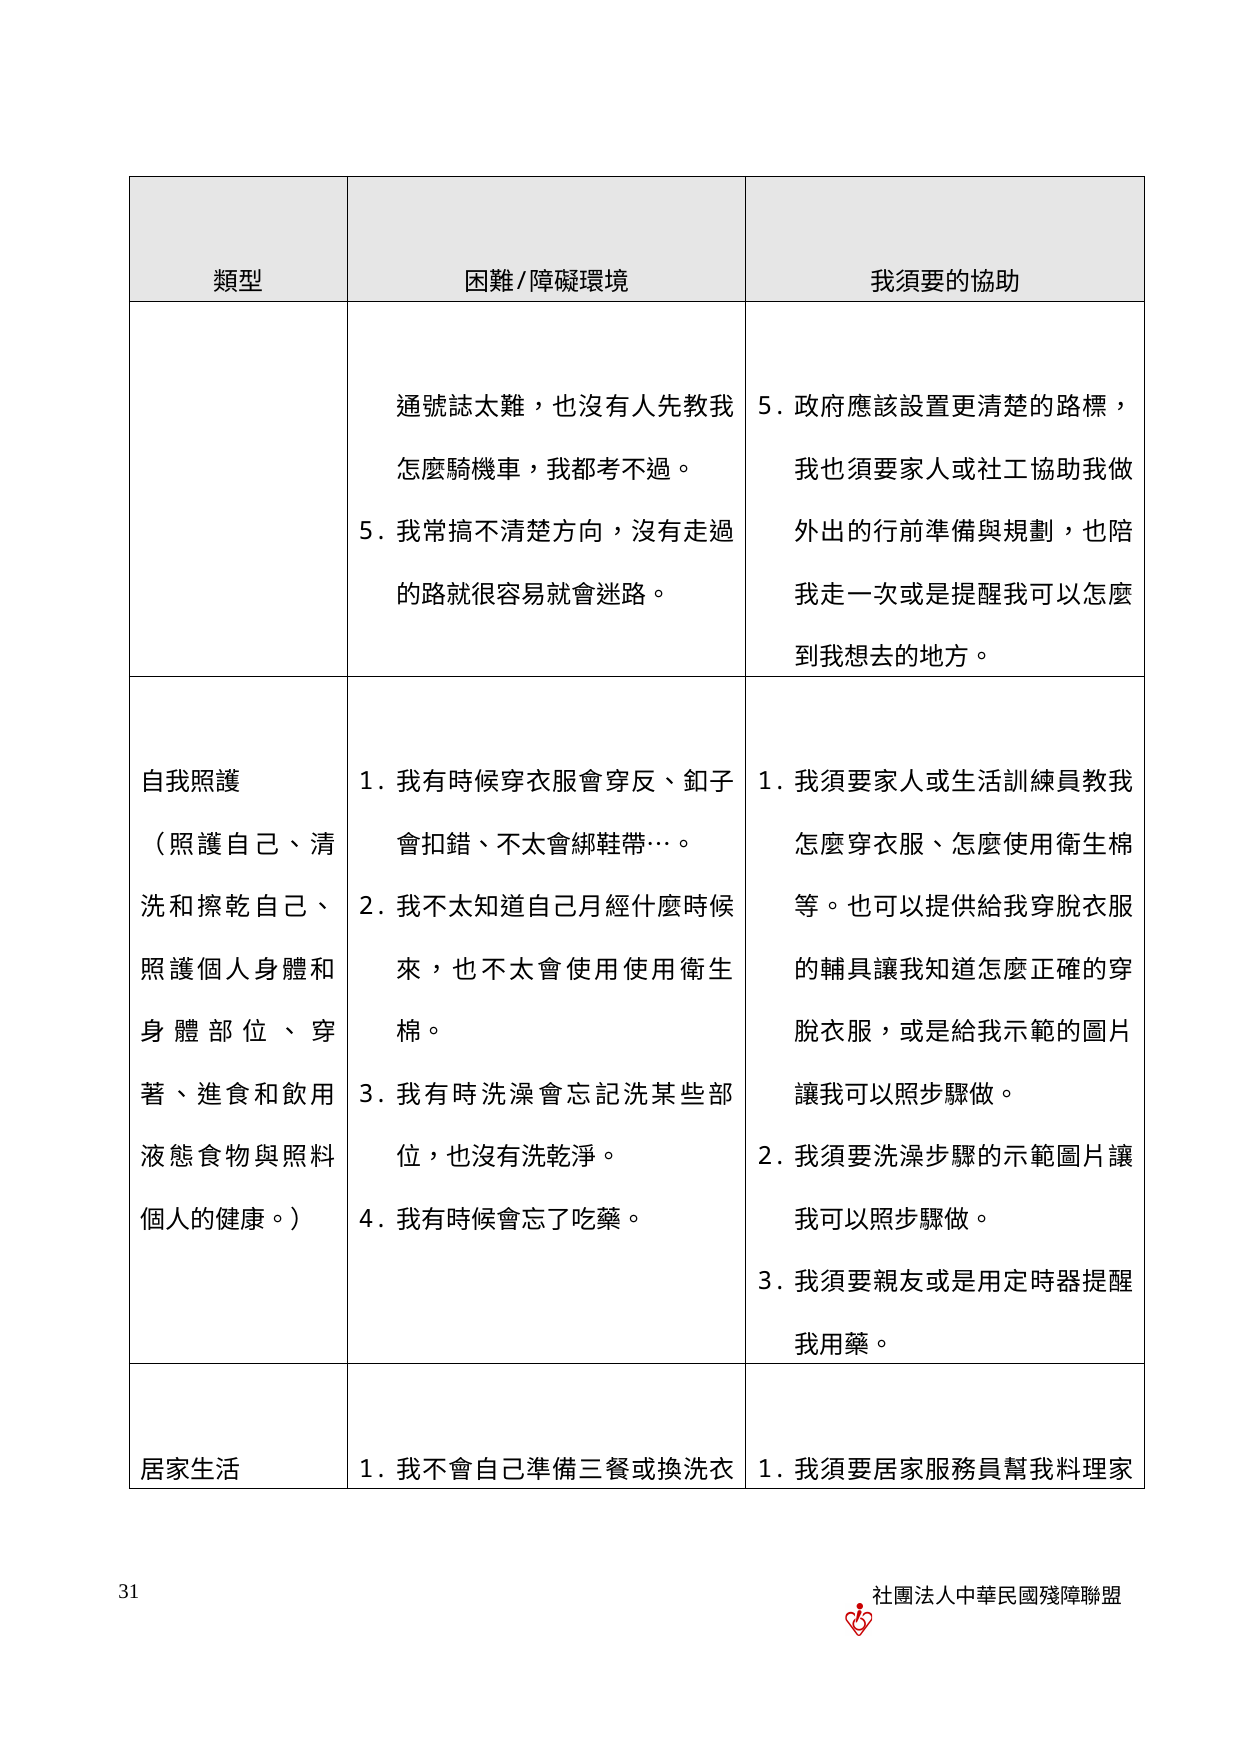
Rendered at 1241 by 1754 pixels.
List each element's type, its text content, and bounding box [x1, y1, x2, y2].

table_cell 我有時候穿衣服會穿反、釦子會扣錯、不太會綁鞋帶…。 我不太知道自己月經什麼時候來，也不太會使用使用衛生棉。 我有時洗澡會忘記洗某些部位，也沒有洗乾淨。 我有時候會忘了吃藥。 [348, 677, 745, 1363]
table_cell 自我照護 （照護自己、清洗和擦乾自己、照護個人身體和身體部位、穿著、進食和飲用液態食物與照料個人的健康。） [130, 677, 347, 1363]
table_cell 通號誌太難，也沒有人先教我怎麼騎機車，我都考不過。 我常搞不清楚方向，沒有走過的路就很容易就會迷路。 [348, 302, 745, 676]
table_cell [130, 302, 347, 676]
table_cell 若是有特別行程，希望家人或是社工可以事先告知我，並和我一起規劃行程。 我希望搭公車感應悠遊卡時，不要有特別的聲音，也不要直接說出愛心卡。 希望可以依交通流量設置紅綠燈，閃黃燈的路口則可設置「欲過馬路，先按此鈕」的裝置。 希望社福團體可以舉辦考照訓練班，讓我可以反覆練習筆試與路考的內容。 政府應該設置更清楚的路標，我也須要家人或社工協助我做外出的行前準備與規劃，也陪我走一次或是提醒我可以怎麼到我想去的地方。 [746, 302, 1144, 676]
table_cell 我須要家人或生活訓練員教我怎麼穿衣服、怎麼使用衛生棉等。也可以提供給我穿脫衣服的輔具讓我知道怎麼正確的穿脫衣服，或是給我示範的圖片讓我可以照步驟做。 我須要洗澡步驟的示範圖片讓我可以照步驟做。 我須要親友或是用定時器提醒我用藥。 [746, 677, 1144, 1363]
table_cell 我不會自己準備三餐或換洗衣物。 家人說讓我使用瓦斯爐、微波爐、洗衣機等家電用品太危險，都不讓我自己操作。 我想要自己住，但是家人都說我還不太會照顧自己。 [348, 1364, 745, 1488]
table_header 類型 [130, 177, 347, 301]
table_header 困難/障礙環境 [348, 177, 745, 301]
table_cell 居家生活 [130, 1364, 347, 1488]
table_cell 我須要居家服務員幫我料理家事。 我希望家人可以教我怎麼使用電器用品，並多讓我使用，這樣我也可以自己處理家事。 我須要家人信任我，並給我機會協助我學習處理自己的生活，並有社工教我如何自立生活。 [746, 1364, 1144, 1488]
table_header 我須要的協助 [746, 177, 1144, 301]
